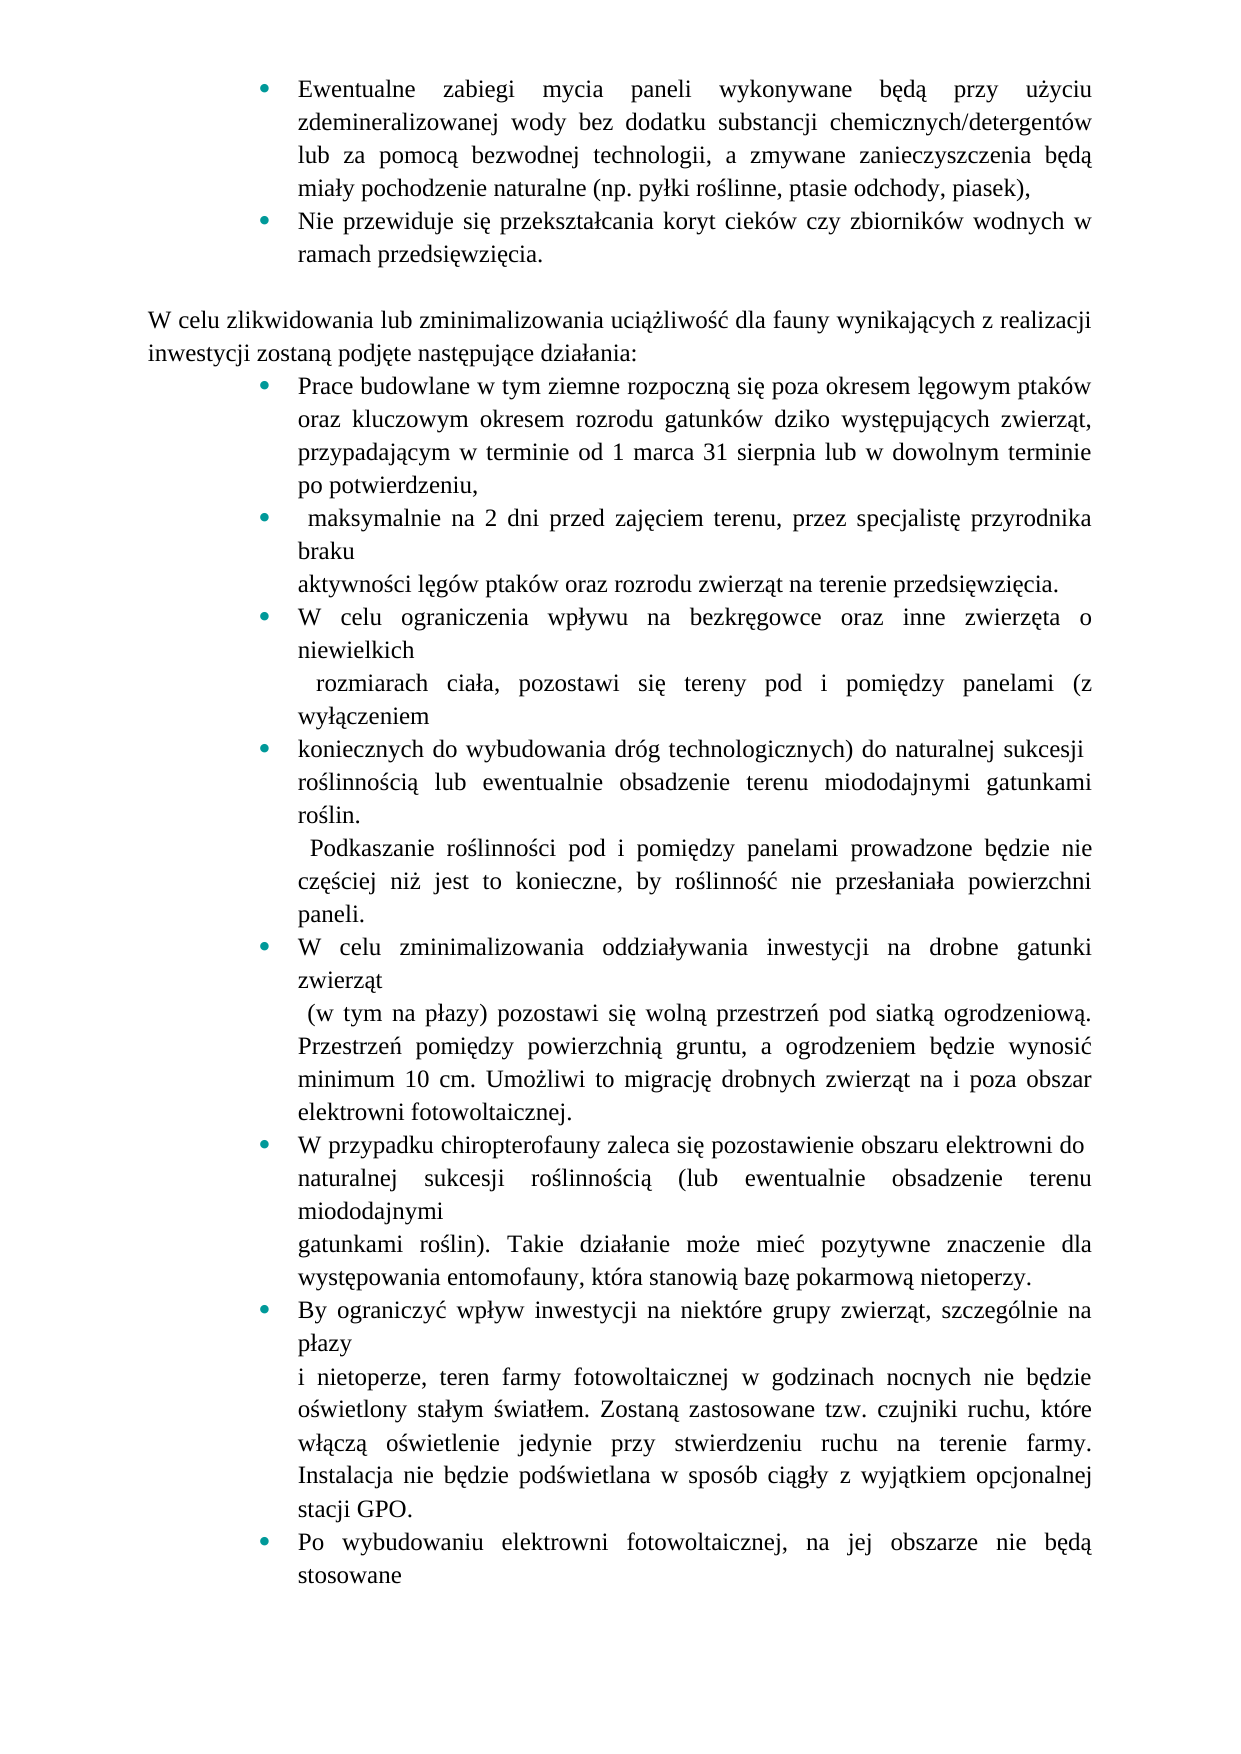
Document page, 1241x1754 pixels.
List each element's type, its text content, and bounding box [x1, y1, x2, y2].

list koniecznych do wybudowania dróg technologicznych) do naturalnej sukcesji roślinnością lub ewentualnie obsadzenie terenu miododajnymi gatunkami roślin. Podkaszanie roślinności pod i pomiędzy panelami prowadzone będzie nie częściej niż jest to konieczne, by roślinność nie przesłaniała powierzchni paneli. [260, 734, 1093, 928]
list W celu ograniczenia wpływu na bezkręgowce oraz inne zwierzęta o niewielkich rozmiarach ciała, pozostawi się tereny pod i pomiędzy panelami (z wyłączeniem [260, 602, 1093, 730]
list W celu zminimalizowania oddziaływania inwestycji na drobne gatunki zwierząt (w tym na płazy) pozostawi się wolną przestrzeń pod siatką ogrodzeniową. Przestrzeń pomiędzy powierzchnią gruntu, a ogrodzeniem będzie wynosić minimum 10 cm. Umożliwi to migrację drobnych zwierząt na i poza obszar elektrowni fotowoltaicznej. [260, 932, 1093, 1126]
list W celu zlikwidowania lub zminimalizowania uciążliwość dla fauny wynikających z realizacji inwestycji zostaną podjęte następujące działania: [148, 305, 1093, 367]
list Prace budowlane w tym ziemne rozpoczną się poza okresem lęgowym ptaków oraz kluczowym okresem rozrodu gatunków dziko występujących zwierząt, przypadającym w terminie od 1 marca 31 sierpnia lub w dowolnym terminie po potwierdzeniu, [260, 371, 1093, 499]
list Po wybudowaniu elektrowni fotowoltaicznej, na jej obszarze nie będą stosowane [260, 1527, 1093, 1588]
list W przypadku chiropterofauny zaleca się pozostawienie obszaru elektrowni do naturalnej sukcesji roślinnością (lub ewentualnie obsadzenie terenu miododajnymi gatunkami roślin). Takie działanie może mieć pozytywne znaczenie dla występowania entomofauny, która stanowią bazę pokarmową nietoperzy. [260, 1130, 1093, 1291]
list maksymalnie na 2 dni przed zajęciem terenu, przez specjalistę przyrodnika braku aktywności lęgów ptaków oraz rozrodu zwierząt na terenie przedsięwzięcia. [260, 503, 1093, 598]
list Nie przewiduje się przekształcania koryt cieków czy zbiorników wodnych w ramach przedsięwzięcia. [260, 206, 1093, 268]
list Ewentualne zabiegi mycia paneli wykonywane będą przy użyciu zdemineralizowanej wody bez dodatku substancji chemicznych/detergentów lub za pomocą bezwodnej technologii, a zmywane zanieczyszczenia będą miały pochodzenie naturalne (np. pyłki roślinne, ptasie odchody, piasek), [260, 74, 1093, 202]
list By ograniczyć wpływ inwestycji na niektóre grupy zwierząt, szczególnie na płazy i nietoperze, teren farmy fotowoltaicznej w godzinach nocnych nie będzie oświetlony stałym światłem. Zostaną zastosowane tzw. czujniki ruchu, które włączą oświetlenie jedynie przy stwierdzeniu ruchu na terenie farmy. Instalacja nie będzie podświetlana w sposób ciągły z wyjątkiem opcjonalnej stacji GPO. [260, 1296, 1093, 1522]
